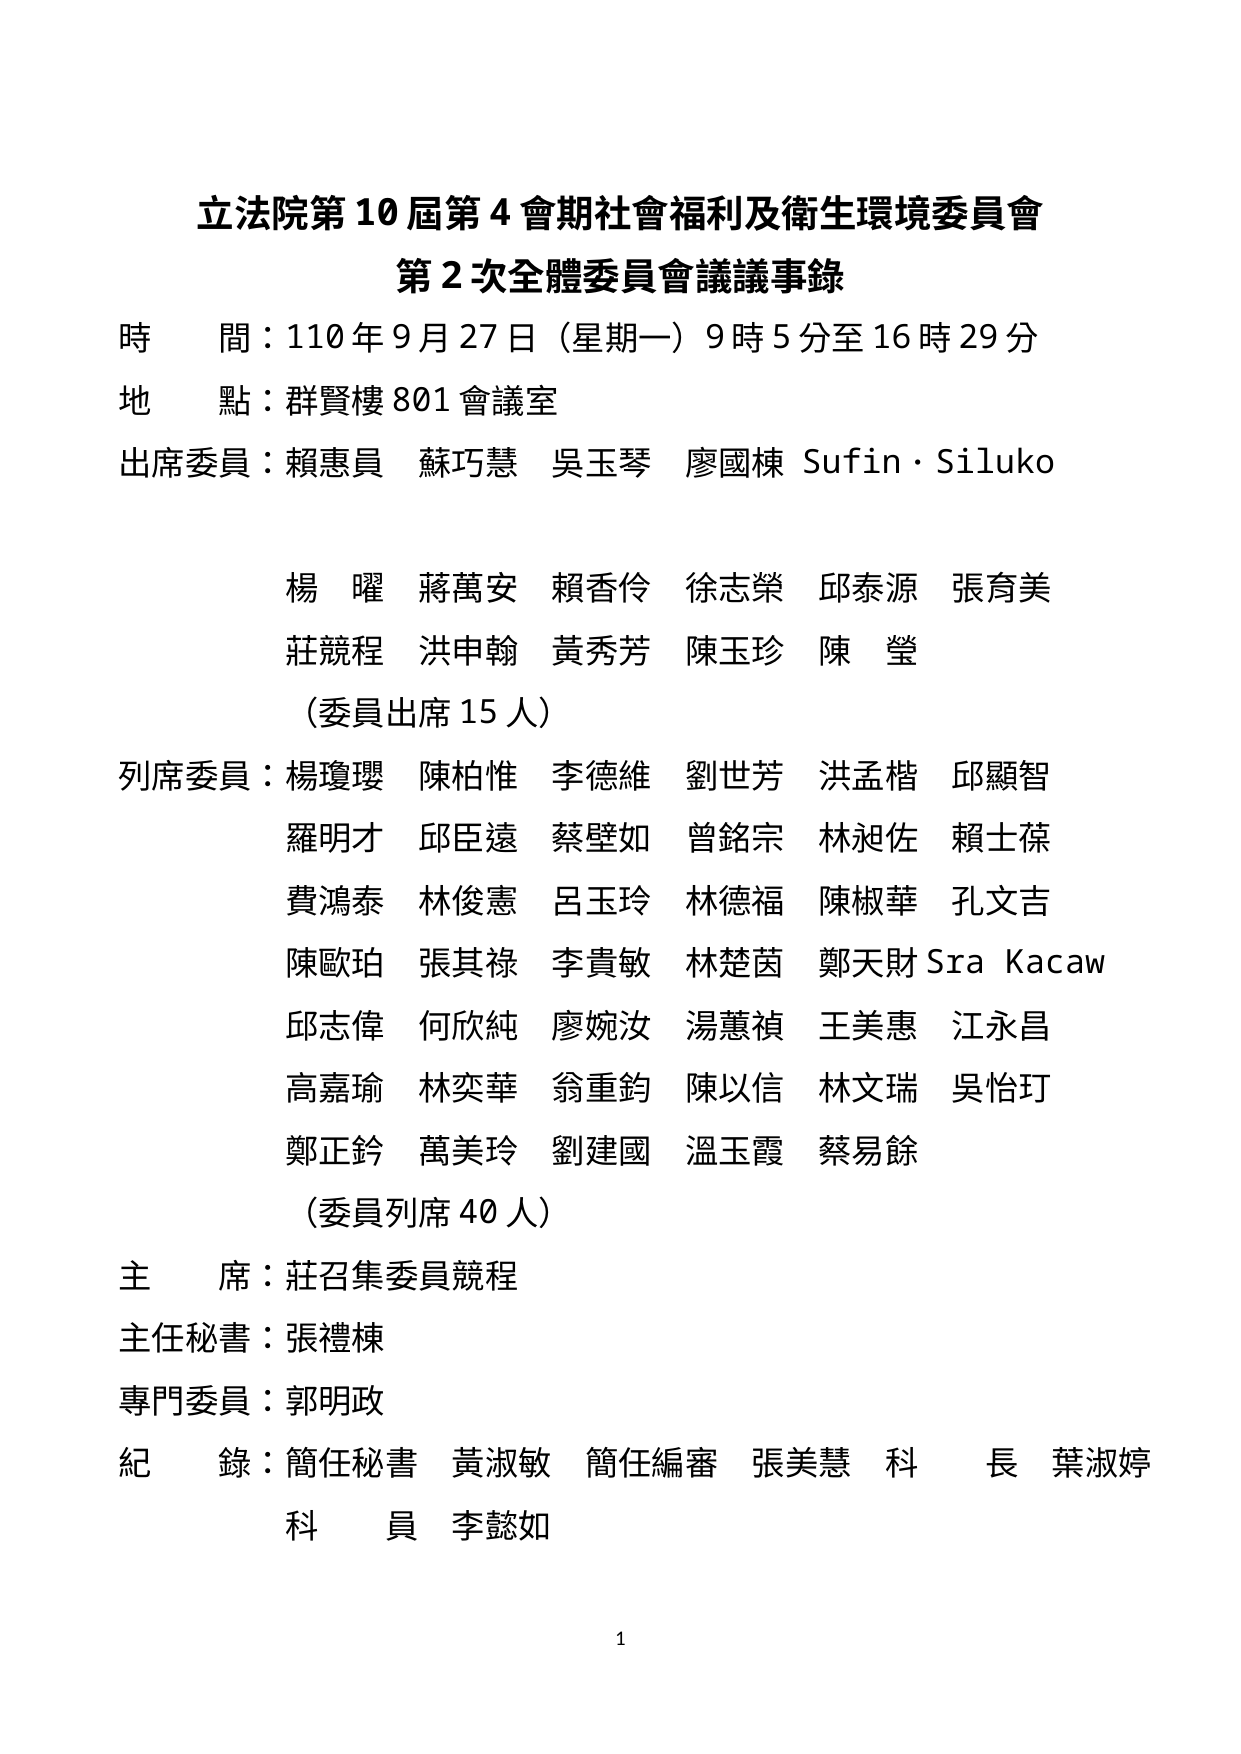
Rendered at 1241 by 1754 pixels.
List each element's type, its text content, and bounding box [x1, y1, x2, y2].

text 第2次全體委員會議議事錄 [118, 232, 1122, 294]
text 主任秘書：張禮棟 [118, 1294, 1122, 1357]
text 紀 錄：簡任秘書 黃淑敏 簡任編審 張美慧 科 長 葉淑婷 科 員 李懿如 [118, 1419, 1166, 1544]
text 主 席：莊召集委員競程 [118, 1232, 1122, 1294]
text 立法院第10屆第4會期社會福利及衛生環境委員會 [118, 169, 1122, 232]
text 列席委員：楊瓊瓔 陳柏惟 李德維 劉世芳 洪孟楷 邱顯智 羅明才 邱臣遠 蔡壁如 曾銘宗 林昶佐 賴士葆 費鴻泰 林俊憲 呂玉玲 林德福 陳椒華 孔文吉 陳歐珀 張其祿 李貴敏 林楚茵 鄭天財Sra Kacaw 邱志偉 何欣純 廖婉汝 湯蕙禎 王美惠 江永昌 高嘉瑜 林奕華 翁重鈞 陳以信 林文瑞 吳怡玎 鄭正鈐 萬美玲 劉建國 溫玉霞 蔡易餘 （委員列席40人） [118, 732, 1122, 1232]
text 時 間：110年9月27日（星期一）9時5分至16時29分 [118, 294, 1122, 357]
text 出席委員：賴惠員 蘇巧慧 吳玉琴 廖國棟 Sufin．Siluko 楊 曜 蔣萬安 賴香伶 徐志榮 邱泰源 張育美 莊競程 洪申翰 黃秀芳 陳玉珍 陳 瑩 （委員出席15人） [118, 419, 1063, 732]
text 專門委員：郭明政 [118, 1357, 1122, 1419]
text 地 點：群賢樓801會議室 [118, 357, 1122, 419]
